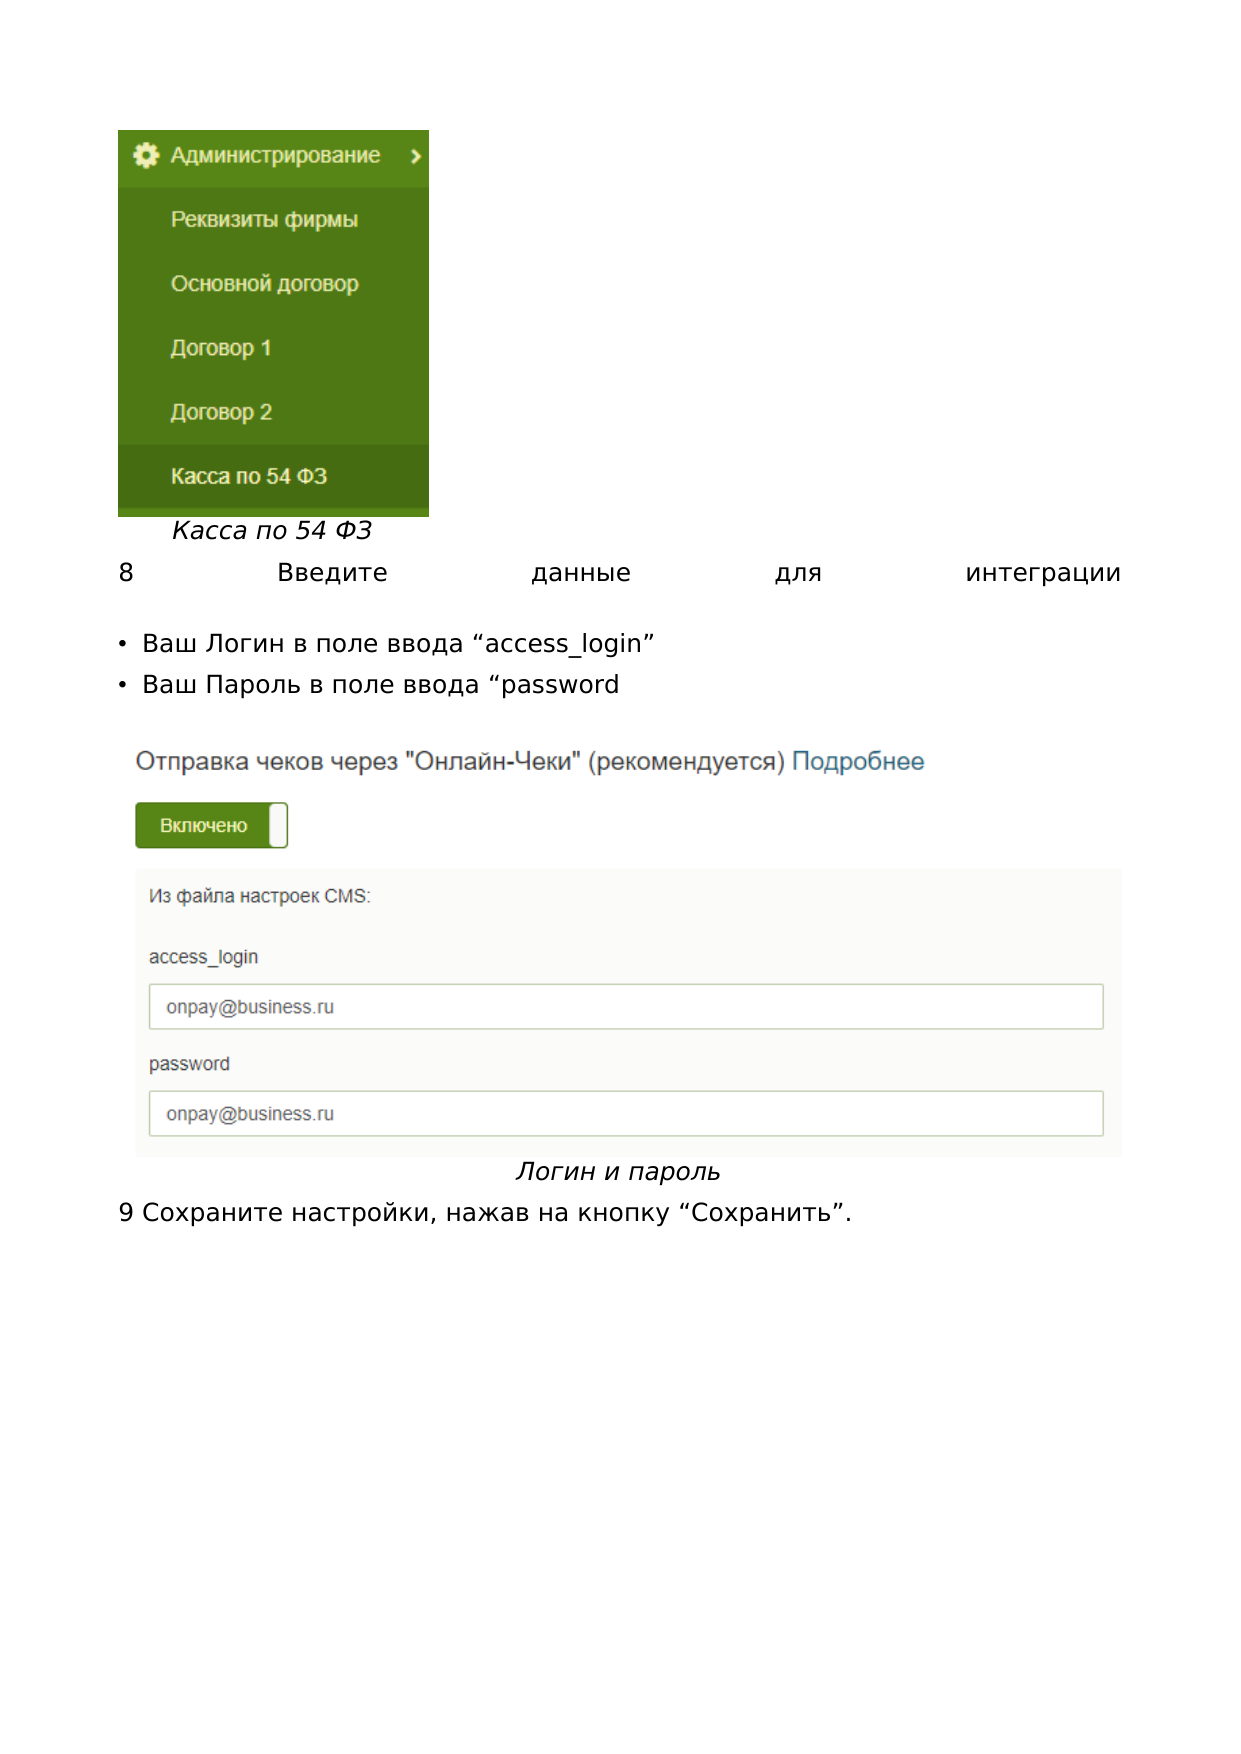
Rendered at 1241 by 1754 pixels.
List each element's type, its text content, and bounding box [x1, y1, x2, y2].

text Логин и пароль [118, 1157, 1122, 1186]
list Ваш Логин в поле ввода “access_login” [118, 629, 1122, 658]
text 9 Сохраните настройки, нажав на кнопку “Сохранить”. [118, 1198, 1122, 1227]
picture [118, 725, 1123, 1157]
text Касса по 54 ФЗ [118, 517, 429, 546]
picture [118, 130, 429, 517]
list Ваш Пароль в поле ввода “password [118, 671, 1122, 700]
text 8 Введите данные для интеграции [118, 558, 1122, 617]
